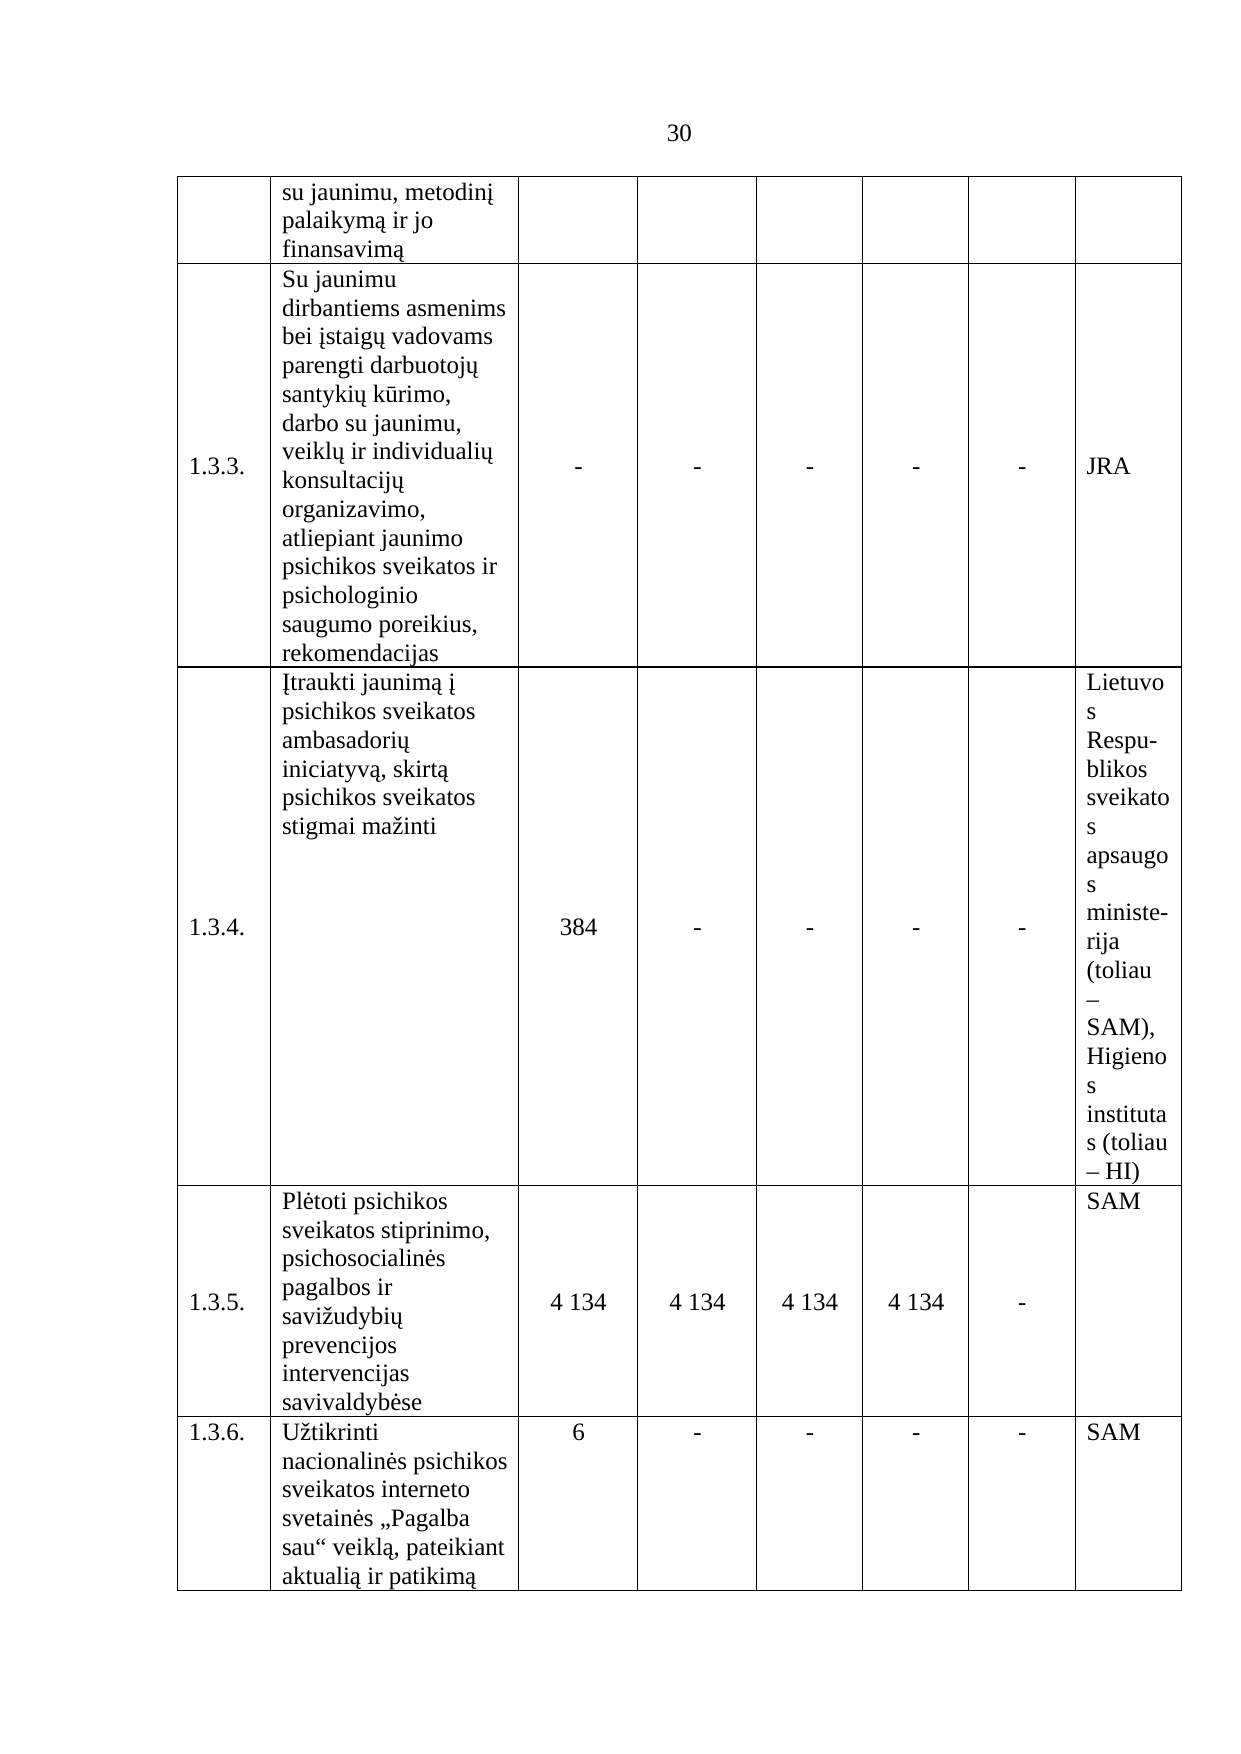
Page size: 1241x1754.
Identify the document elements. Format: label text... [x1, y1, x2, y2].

table_cell - [757, 1417, 862, 1589]
table_cell Užtikrinti nacionalinės psichikos sveikatos interneto svetainės „Pagalba sau“ veiklą, pateikiant aktualią ir patikimą [271, 1417, 518, 1589]
table_cell 4 134 [757, 1186, 862, 1416]
table_cell 1.3.3. [178, 264, 270, 666]
table_cell 384 [519, 668, 637, 1185]
table_cell 6 [519, 1417, 637, 1589]
table_cell 4 134 [638, 1186, 756, 1416]
table_cell - [969, 264, 1075, 666]
table_cell - [863, 1417, 968, 1589]
table_cell - [638, 1417, 756, 1589]
table_cell su jaunimu, metodinį palaikymą ir jo finansavimą [271, 177, 518, 263]
table_cell - [519, 264, 637, 666]
table_cell Įtraukti jaunimą į psichikos sveikatos ambasadorių iniciatyvą, skirtą psichikos sveikatos stigmai mažinti [271, 668, 518, 1185]
table_cell [178, 177, 270, 263]
table_cell [1076, 177, 1181, 263]
table_cell - [969, 1186, 1075, 1416]
table_cell - [638, 668, 756, 1185]
table_cell 4 134 [863, 1186, 968, 1416]
table_cell - [638, 177, 756, 263]
table_cell 4 134 [519, 1186, 637, 1416]
table_cell - [757, 668, 862, 1185]
table_cell JRA [1076, 264, 1181, 666]
table_cell 1.3.4. [178, 668, 270, 1185]
table_cell Lietuvos Respu-blikos sveikatos apsaugos ministe-rija (toliau – SAM), Higienos institutas (toliau – HI) [1076, 668, 1181, 1185]
table_cell - [969, 1417, 1075, 1589]
table_cell Su jaunimu dirbantiems asmenims bei įstaigų vadovams parengti darbuotojų santykių kūrimo, darbo su jaunimu, veiklų ir individualių konsultacijų organizavimo, atliepiant jaunimo psichikos sveikatos ir psichologinio saugumo poreikius, rekomendacijas [271, 264, 518, 666]
table_cell - [757, 264, 862, 666]
table_cell - [757, 177, 862, 263]
table_cell Plėtoti psichikos sveikatos stiprinimo, psichosocialinės pagalbos ir savižudybių prevencijos intervencijas savivaldybėse [271, 1186, 518, 1416]
table_cell - [969, 668, 1075, 1185]
table_cell - [863, 177, 968, 263]
table_cell 1.3.5. [178, 1186, 270, 1416]
table_cell - [863, 264, 968, 666]
table_cell SAM [1076, 1417, 1181, 1589]
table_cell - [519, 177, 637, 263]
table_cell SAM [1076, 1186, 1181, 1416]
table_cell - [638, 264, 756, 666]
table_cell - [969, 177, 1075, 263]
table_cell - [863, 668, 968, 1185]
table_cell 1.3.6. [178, 1417, 270, 1589]
